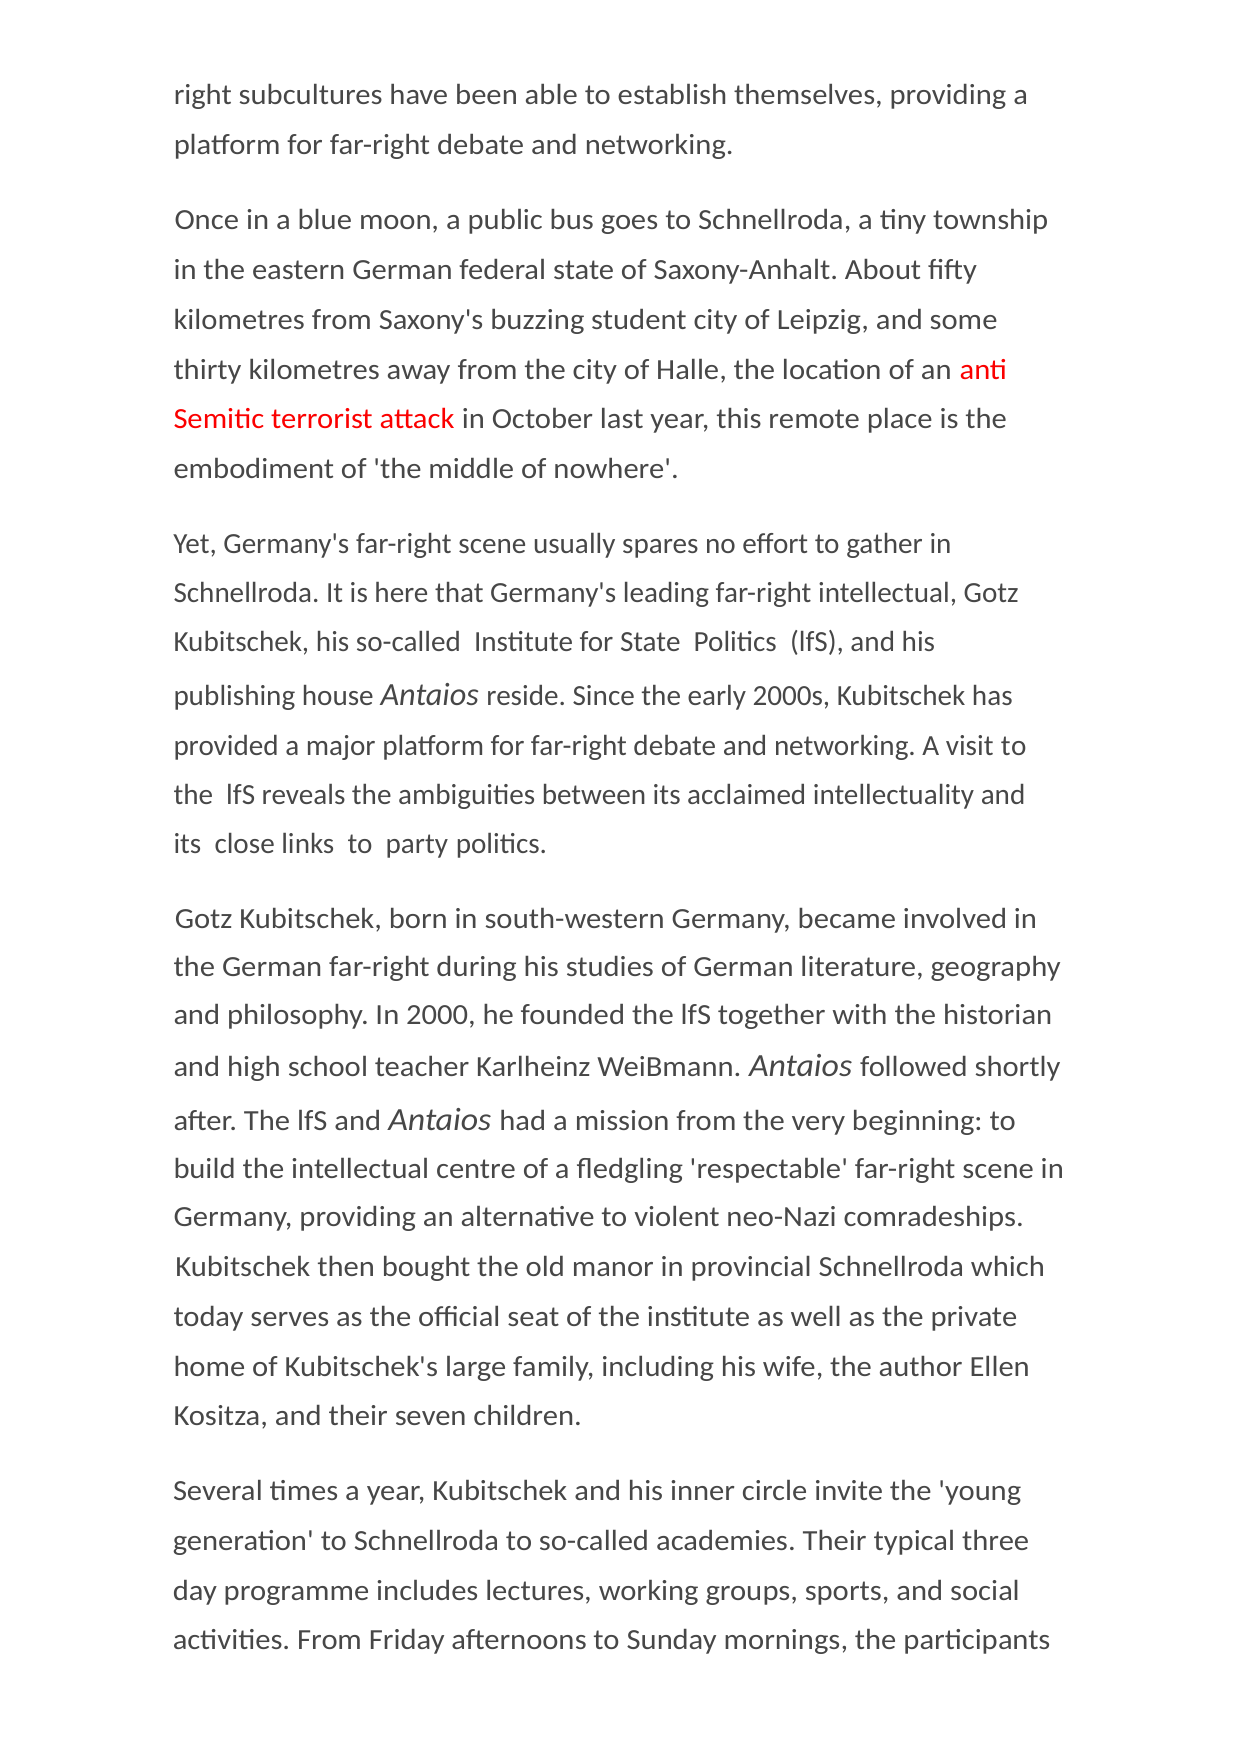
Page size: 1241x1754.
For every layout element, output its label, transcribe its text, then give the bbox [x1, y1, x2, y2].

text Yet, Germany's far-right scene usually spares no effort to gather in Schnellroda. It is here that Germany's leading far-right intellectual, Gotz Kubitschek, his so-called Institute for State Politics (lfS), and his publishing house Antaios reside. Since the early 2000s, Kubitschek has provided a major platform for far-right debate and networking. A visit to the lfS reveals the ambiguities between its acclaimed intellectuality and its close links to party politics. [173, 525, 1055, 860]
text Gotz Kubitschek, born in south-western Germany, became involved in the German far-right during his studies of German literature, geography and philosophy. In 2000, he founded the lfS together with the historian and high school teacher Karlheinz WeiBmann. Antaios followed shortly after. The lfS and Antaios had a mission from the very beginning: to build the intellectual centre of a fledgling 'respectable' far-right scene in Germany, providing an alternative to violent neo-Nazi comradeships. [173, 900, 1070, 1234]
text right subcultures have been able to establish themselves, providing a platform for far-right debate and networking. [173, 76, 1055, 162]
text Several times a year, Kubitschek and his inner circle invite the 'young generation' to Schnellroda to so-called academies. Their typical three­ day programme includes lectures, working groups, sports, and social activities. From Friday afternoons to Sunday mornings, the participants [173, 1472, 1057, 1657]
text Once in a blue moon, a public bus goes to Schnellroda, a tiny township in the eastern German federal state of Saxony-Anhalt. About fifty kilometres from Saxony's buzzing student city of Leipzig, and some thirty kilometres away from the city of Halle, the location of an anti­ Semitic terrorist attack in October last year, this remote place is the embodiment of 'the middle of nowhere'. [173, 201, 1055, 486]
text Kubitschek then bought the old manor in provincial Schnellroda which today serves as the official seat of the institute as well as the private home of Kubitschek's large family, including his wife, the author Ellen Kositza, and their seven children. [173, 1248, 1049, 1433]
